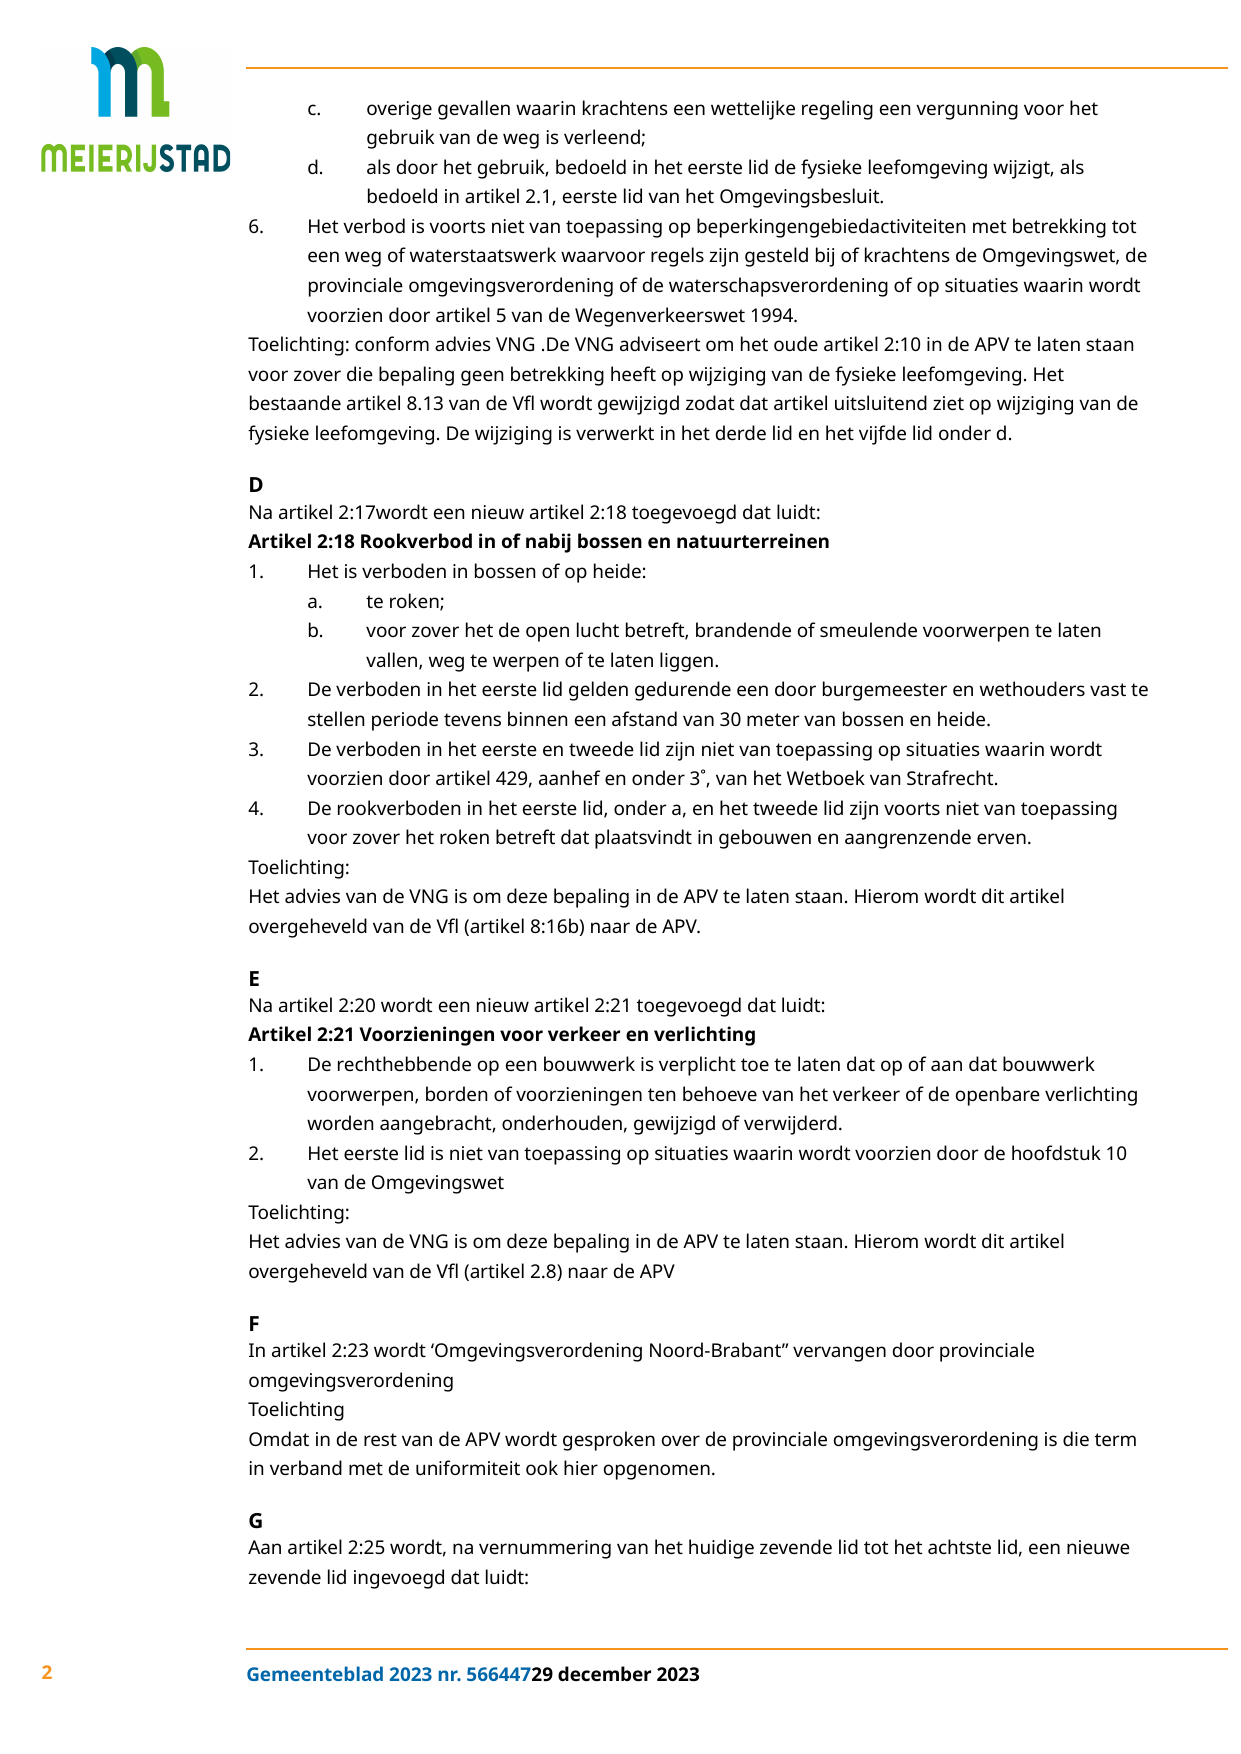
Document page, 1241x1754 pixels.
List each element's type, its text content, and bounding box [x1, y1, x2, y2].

list De verboden in het eerste en tweede lid zijn niet van toepassing op situaties waarin wordt voorzien door artikel 429, aanhef en onder 3˚, van het Wetboek van Strafrecht. [248, 736, 1152, 791]
text Toelichting: [248, 1199, 1152, 1225]
text F [248, 1309, 1152, 1337]
text Het advies van de VNG is om deze bepaling in de APV te laten staan. Hierom wordt dit artikel overgeheveld van de Vfl (artikel 8:16b) naar de APV. [248, 884, 1152, 939]
picture [41, 47, 231, 172]
text Omdat in de rest van de APV wordt gesproken over de provinciale omgevingsverordening is die term in verband met de uniformiteit ook hier opgenomen. [248, 1426, 1152, 1481]
list als door het gebruik, bedoeld in het eerste lid de fysieke leefomgeving wijzigt, als bedoeld in artikel 2.1, eerste lid van het Omgevingsbesluit. [307, 154, 1152, 209]
list te roken; [307, 588, 1152, 613]
text Na artikel 2:17wordt een nieuw artikel 2:18 toegevoegd dat luidt: [248, 499, 1152, 525]
text Na artikel 2:20 wordt een nieuw artikel 2:21 toegevoegd dat luidt: [248, 992, 1152, 1018]
text G [248, 1506, 1152, 1534]
text Toelichting: conform advies VNG .De VNG adviseert om het oude artikel 2:10 in de APV te laten staan voor zover die bepaling geen betrekking heeft op wijziging van de fysieke leefomgeving. Het bestaande artikel 8.13 van de Vfl wordt gewijzigd zodat dat artikel uitsluitend ziet op wijziging van de fysieke leefomgeving. De wijziging is verwerkt in het derde lid en het vijfde lid onder d. [248, 331, 1152, 446]
list De rookverboden in het eerste lid, onder a, en het tweede lid zijn voorts niet van toepassing voor zover het roken betreft dat plaatsvindt in gebouwen en aangrenzende erven. [248, 795, 1152, 850]
text Artikel 2:18 Rookverbod in of nabij bossen en natuurterreinen [248, 529, 1152, 554]
list De rechthebbende op een bouwwerk is verplicht toe te laten dat op of aan dat bouwwerk voorwerpen, borden of voorzieningen ten behoeve van het verkeer of de openbare verlichting worden aangebracht, onderhouden, gewijzigd of verwijderd. [248, 1051, 1152, 1136]
list Het eerste lid is niet van toepassing op situaties waarin wordt voorzien door de hoofdstuk 10 van de Omgevingswet [248, 1140, 1152, 1195]
text In artikel 2:23 wordt ‘Omgevingsverordening Noord-Brabant” vervangen door provinciale omgevingsverordening [248, 1337, 1152, 1392]
text E [248, 964, 1152, 992]
text Aan artikel 2:25 wordt, na vernummering van het huidige zevende lid tot het achtste lid, een nieuwe zevende lid ingevoegd dat luidt: [248, 1534, 1152, 1590]
list Het is verboden in bossen of op heide: [248, 558, 1152, 584]
list De verboden in het eerste lid gelden gedurende een door burgemeester en wethouders vast te stellen periode tevens binnen een afstand van 30 meter van bossen en heide. [248, 677, 1152, 732]
text Het advies van de VNG is om deze bepaling in de APV te laten staan. Hierom wordt dit artikel overgeheveld van de Vfl (artikel 2.8) naar de APV [248, 1229, 1152, 1284]
list voor zover het de open lucht betreft, brandende of smeulende voorwerpen te laten vallen, weg te werpen of te laten liggen. [307, 617, 1152, 673]
list overige gevallen waarin krachtens een wettelijke regeling een vergunning voor het gebruik van de weg is verleend; [307, 95, 1152, 150]
text D [248, 471, 1152, 499]
text Toelichting: [248, 854, 1152, 880]
text Artikel 2:21 Voorzieningen voor verkeer en verlichting [248, 1022, 1152, 1047]
list Het verbod is voorts niet van toepassing op beperkingengebiedactiviteiten met betrekking tot een weg of waterstaatswerk waarvoor regels zijn gesteld bij of krachtens de Omgevingswet, de provinciale omgevingsverordening of de waterschapsverordening of op situaties waarin wordt voorzien door artikel 5 van de Wegenverkeerswet 1994. [248, 213, 1152, 328]
text Toelichting [248, 1396, 1152, 1422]
